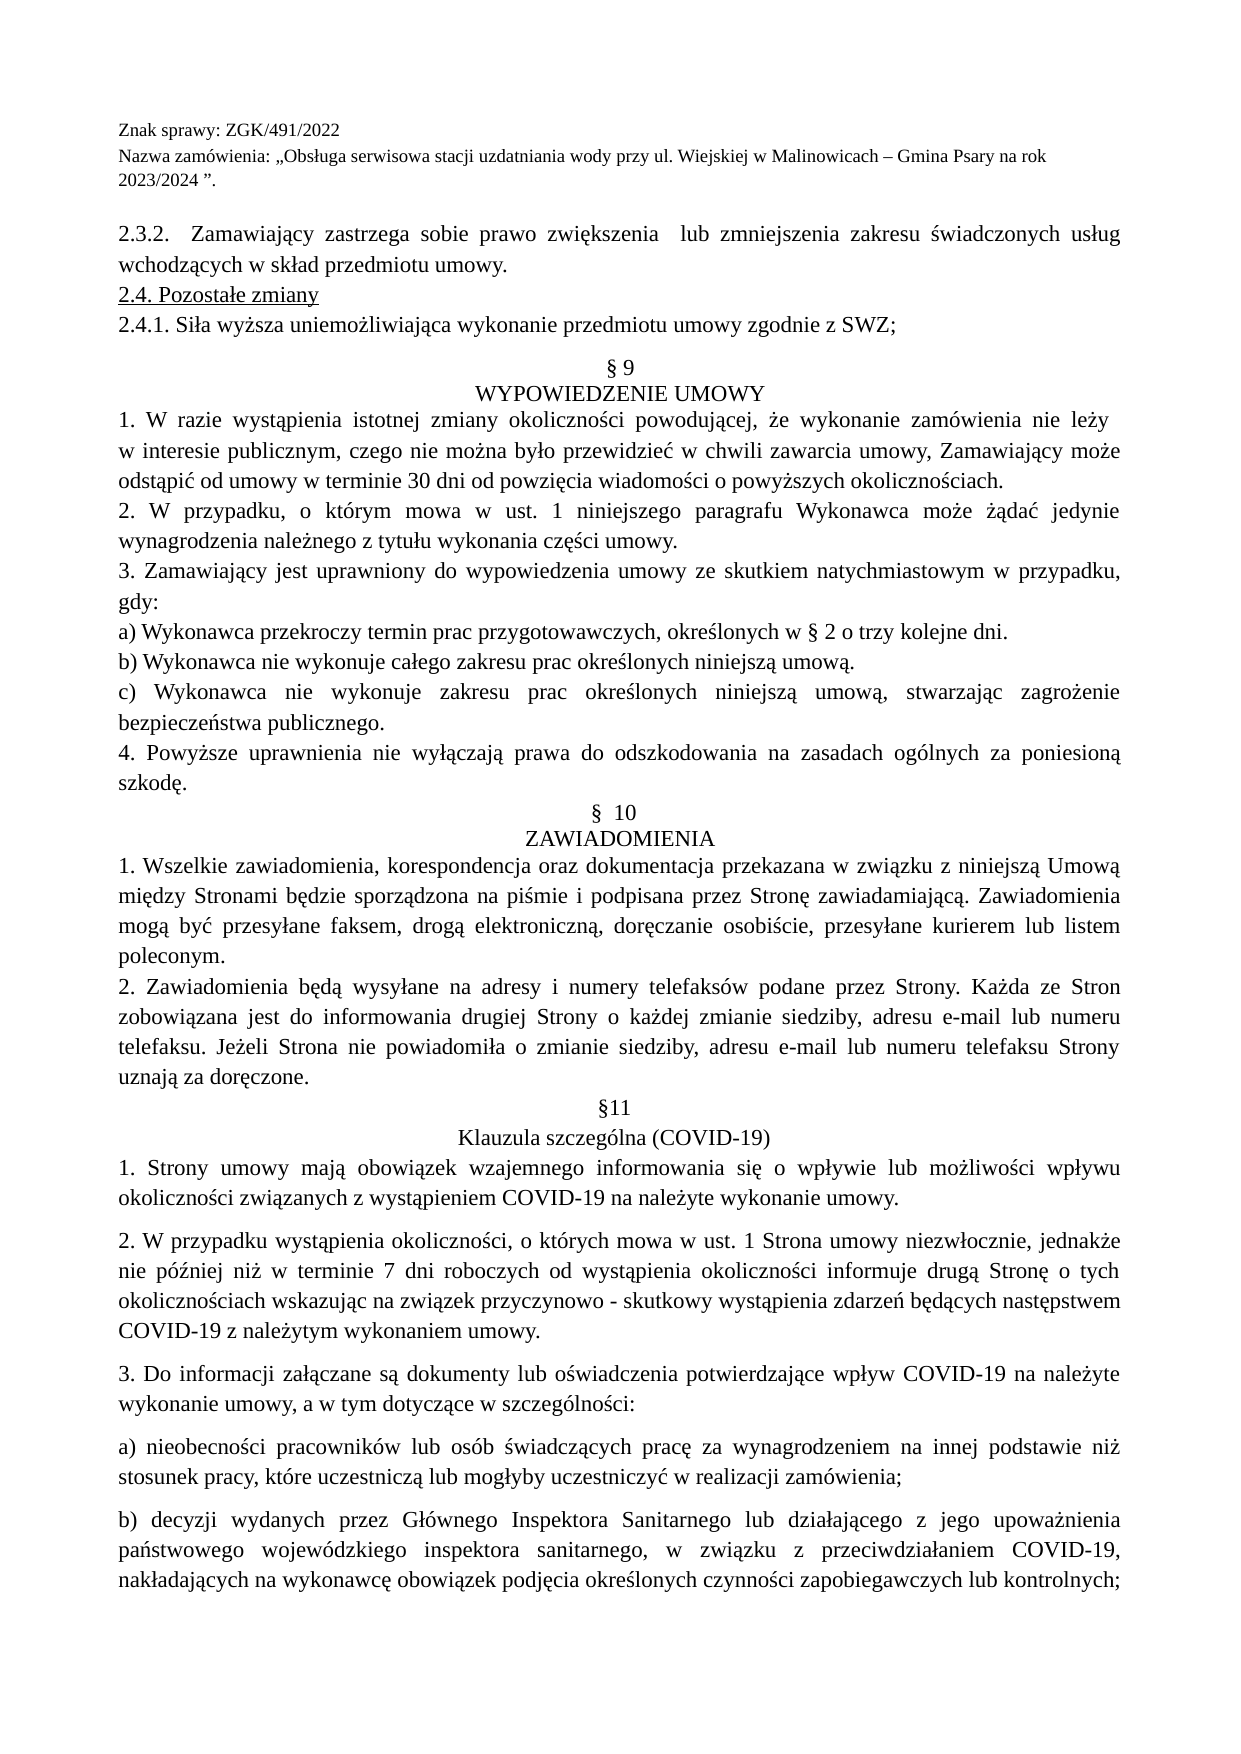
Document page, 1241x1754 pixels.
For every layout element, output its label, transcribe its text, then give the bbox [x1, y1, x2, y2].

text Klauzula szczególna (COVID-19) [118, 1124, 1116, 1150]
text c) Wykonawca nie wykonuje zakresu prac określonych niniejszą umową, stwarzając zagrożenie bezpieczeństwa publicznego. [118, 678, 1122, 735]
list a) nieobecności pracowników lub osób świadczących pracę za wynagrodzeniem na innej podstawie niż stosunek pracy, które uczestniczą lub mogłyby uczestniczyć w realizacji zamówienia; [118, 1433, 1122, 1490]
text 1. W razie wystąpienia istotnej zmiany okoliczności powodującej, że wykonanie zamówienia nie leży w interesie publicznym, czego nie można było przewidzieć w chwili zawarcia umowy, Zamawiający może odstąpić od umowy w terminie 30 dni od powzięcia wiadomości o powyższych okolicznościach. [118, 406, 1122, 493]
text 3. Zamawiający jest uprawniony do wypowiedzenia umowy ze skutkiem natychmiastowym w przypadku, gdy: [118, 557, 1122, 614]
text 2.3.2. Zamawiający zastrzega sobie prawo zwiększenia lub zmniejszenia zakresu świadczonych usług wchodzących w skład przedmiotu umowy. [118, 220, 1122, 277]
text ZAWIADOMIENIA [118, 826, 1122, 852]
list 1. Strony umowy mają obowiązek wzajemnego informowania się o wpływie lub możliwości wpływu okoliczności związanych z wystąpieniem COVID-19 na należyte wykonanie umowy. [118, 1154, 1122, 1211]
text 2.4. Pozostałe zmiany [118, 281, 1122, 307]
text 1. Wszelkie zawiadomienia, korespondencja oraz dokumentacja przekazana w związku z niniejszą Umową między Stronami będzie sporządzona na piśmie i podpisana przez Stronę zawiadamiającą. Zawiadomienia mogą być przesyłane faksem, drogą elektroniczną, doręczanie osobiście, przesyłane kurierem lub listem poleconym. [118, 852, 1122, 969]
text 2. W przypadku, o którym mowa w ust. 1 niniejszego paragrafu Wykonawca może żądać jedynie wynagrodzenia należnego z tytułu wykonania części umowy. [118, 497, 1122, 554]
text 2. Zawiadomienia będą wysyłane na adresy i numery telefaksów podane przez Strony. Każda ze Stron zobowiązana jest do informowania drugiej Strony o każdej zmianie siedziby, adresu e-mail lub numeru telefaksu. Jeżeli Strona nie powiadomiła o zmianie siedziby, adresu e-mail lub numeru telefaksu Strony uznają za doręczone. [118, 973, 1122, 1090]
list 3. Do informacji załączane są dokumenty lub oświadczenia potwierdzające wpływ COVID-19 na należyte wykonanie umowy, a w tym dotyczące w szczególności: [118, 1360, 1122, 1417]
text 4. Powyższe uprawnienia nie wyłączają prawa do odszkodowania na zasadach ogólnych za poniesioną szkodę. [118, 739, 1122, 795]
text §11 [118, 1093, 1116, 1120]
text 2.4.1. Siła wyższa uniemożliwiająca wykonanie przedmiotu umowy zgodnie z SWZ; [118, 311, 1087, 337]
text § 9 [118, 354, 1122, 380]
list 2. W przypadku wystąpienia okoliczności, o których mowa w ust. 1 Strona umowy niezwłocznie, jednakże nie później niż w terminie 7 dni roboczych od wystąpienia okoliczności informuje drugą Stronę o tych okolicznościach wskazując na związek przyczynowo - skutkowy wystąpienia zdarzeń będących następstwem COVID-19 z należytym wykonaniem umowy. [118, 1227, 1122, 1344]
text b) Wykonawca nie wykonuje całego zakresu prac określonych niniejszą umową. [118, 648, 1122, 674]
list b) decyzji wydanych przez Głównego Inspektora Sanitarnego lub działającego z jego upoważnienia państwowego wojewódzkiego inspektora sanitarnego, w związku z przeciwdziałaniem COVID-19, nakładających na wykonawcę obowiązek podjęcia określonych czynności zapobiegawczych lub kontrolnych; [118, 1506, 1122, 1593]
text § 10 [193, 799, 1122, 826]
text WYPOWIEDZENIE UMOWY [118, 380, 1122, 406]
text a) Wykonawca przekroczy termin prac przygotowawczych, określonych w § 2 o trzy kolejne dni. [118, 618, 1122, 644]
